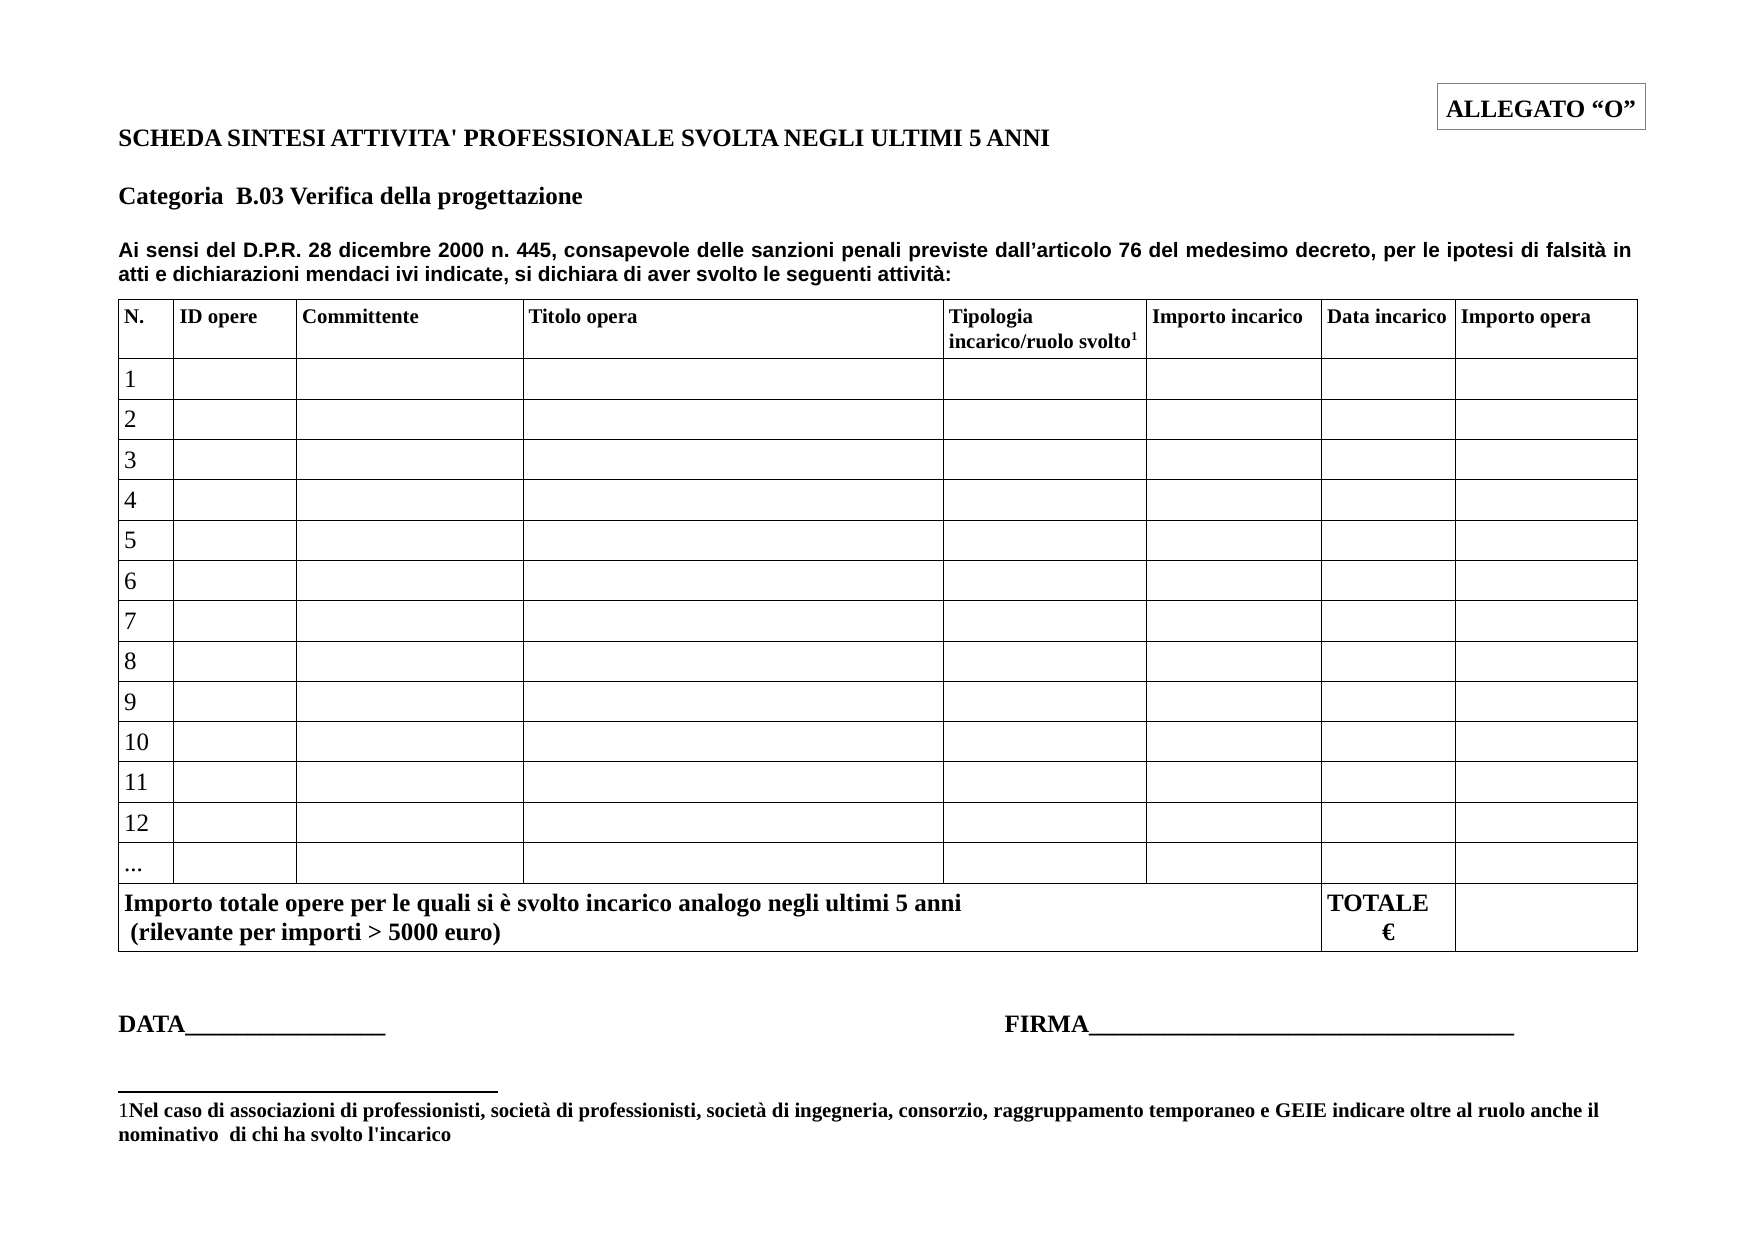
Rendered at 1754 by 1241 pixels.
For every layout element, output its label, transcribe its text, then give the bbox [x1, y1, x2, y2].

table_cell 2 [119, 400, 173, 439]
table_cell [1456, 682, 1637, 721]
table_cell [1456, 480, 1637, 519]
table_cell [297, 843, 523, 882]
table_cell [1456, 642, 1637, 681]
table_cell 7 [119, 601, 173, 641]
table_cell [1322, 440, 1455, 479]
table_cell [1322, 521, 1455, 560]
table_cell [524, 642, 943, 681]
table_cell [524, 601, 943, 641]
table_cell [1147, 521, 1321, 560]
table_cell [1322, 359, 1455, 399]
table_cell 12 [119, 803, 173, 842]
table_header Importo incarico [1147, 300, 1321, 358]
table_cell Importo totale opere per le quali si è svolto incarico analogo negli ultimi 5 anni (rilevante per importi > 5000 euro) [119, 884, 1321, 951]
table_cell [1456, 843, 1637, 882]
table_cell [1456, 440, 1637, 479]
table_cell [174, 480, 296, 519]
table_cell [1147, 561, 1321, 600]
table_cell [524, 359, 943, 399]
table_cell [174, 762, 296, 802]
table_cell [1322, 762, 1455, 802]
table_cell [174, 561, 296, 600]
text Categoria B.03 Verifica della progettazione [118, 181, 1636, 209]
table_cell [297, 601, 523, 641]
table_cell [944, 642, 1146, 681]
text ALLEGATO “O” [1438, 94, 1636, 123]
table_cell 10 [119, 722, 173, 761]
table_cell [1147, 359, 1321, 399]
table_cell 6 [119, 561, 173, 600]
table_cell 3 [119, 440, 173, 479]
table_header Titolo opera [524, 300, 943, 358]
table_cell [524, 843, 943, 882]
table_cell [944, 400, 1146, 439]
table_cell [944, 843, 1146, 882]
table_cell [944, 803, 1146, 842]
table_cell 1 [119, 359, 173, 399]
table_cell [297, 521, 523, 560]
table_cell [524, 521, 943, 560]
table_cell TOTALE € [1322, 884, 1455, 951]
table_cell [524, 480, 943, 519]
table_header Tipologia incarico/ruolo svolto [944, 300, 1146, 358]
table_cell [297, 803, 523, 842]
table_cell [524, 803, 943, 842]
table_cell [297, 480, 523, 519]
table_cell [1456, 359, 1637, 399]
table_cell [1322, 601, 1455, 641]
table_cell [1147, 601, 1321, 641]
table_cell 4 [119, 480, 173, 519]
table_cell [174, 440, 296, 479]
table_cell [174, 722, 296, 761]
table_cell [297, 561, 523, 600]
table_cell [297, 722, 523, 761]
text [118, 94, 1437, 123]
table_cell [1456, 803, 1637, 842]
table_cell [1147, 400, 1321, 439]
table_cell [1322, 843, 1455, 882]
table_cell [174, 521, 296, 560]
table_cell [174, 400, 296, 439]
table_cell [174, 642, 296, 681]
table_cell [1322, 561, 1455, 600]
table_cell [297, 400, 523, 439]
text SCHEDA SINTESI ATTIVITA' PROFESSIONALE SVOLTA NEGLI ULTIMI 5 ANNI [118, 123, 1636, 152]
table_cell [1322, 400, 1455, 439]
table_cell [944, 601, 1146, 641]
table_cell [944, 359, 1146, 399]
table_cell [944, 682, 1146, 721]
table_cell [1456, 561, 1637, 600]
table_cell [524, 561, 943, 600]
table_cell [524, 440, 943, 479]
table_cell [297, 440, 523, 479]
table_cell [944, 440, 1146, 479]
table_cell [1456, 884, 1637, 951]
text DATA________________ FIRMA__________________________________ [118, 1009, 1636, 1038]
table_cell [944, 521, 1146, 560]
table_header Importo opera [1456, 300, 1637, 358]
table_cell [297, 642, 523, 681]
table_cell [1147, 803, 1321, 842]
table_cell [944, 762, 1146, 802]
table_cell [944, 480, 1146, 519]
table_cell [1322, 803, 1455, 842]
table_cell [1456, 601, 1637, 641]
table_header Committente [297, 300, 523, 358]
table_cell [524, 762, 943, 802]
table_cell [1322, 480, 1455, 519]
table_cell [297, 762, 523, 802]
table_cell [524, 682, 943, 721]
table_header Data incarico [1322, 300, 1455, 358]
table_cell [297, 682, 523, 721]
table_cell [1147, 480, 1321, 519]
table_header N. [119, 300, 173, 358]
table_cell [1456, 762, 1637, 802]
table_cell [524, 722, 943, 761]
table_cell [944, 561, 1146, 600]
table_cell [1147, 843, 1321, 882]
table_cell [297, 359, 523, 399]
table_cell [1147, 762, 1321, 802]
table_cell 8 [119, 642, 173, 681]
table_cell [1147, 722, 1321, 761]
table_cell 9 [119, 682, 173, 721]
table_cell [174, 601, 296, 641]
table_cell [524, 400, 943, 439]
table_cell [174, 682, 296, 721]
table_cell [1322, 722, 1455, 761]
table_cell [1147, 642, 1321, 681]
table_cell ... [119, 843, 173, 882]
table_cell [1147, 440, 1321, 479]
table_cell [174, 803, 296, 842]
table_cell [174, 843, 296, 882]
table_cell [1456, 400, 1637, 439]
table_cell [1456, 521, 1637, 560]
table_cell [944, 722, 1146, 761]
table_header ID opere [174, 300, 296, 358]
table_cell [1456, 722, 1637, 761]
table_cell [174, 359, 296, 399]
table_cell 11 [119, 762, 173, 802]
text Ai sensi del D.P.R. 28 dicembre 2000 n. 445, consapevole delle sanzioni penali previste dall’articolo 76 del medesimo decreto, per le ipotesi di falsità in atti e dichiarazioni mendaci ivi indicate, si dichiara di aver svolto le seguenti attività: [118, 238, 1636, 286]
table_cell [1322, 642, 1455, 681]
table_cell [1147, 682, 1321, 721]
table_cell [1322, 682, 1455, 721]
table_cell 5 [119, 521, 173, 560]
